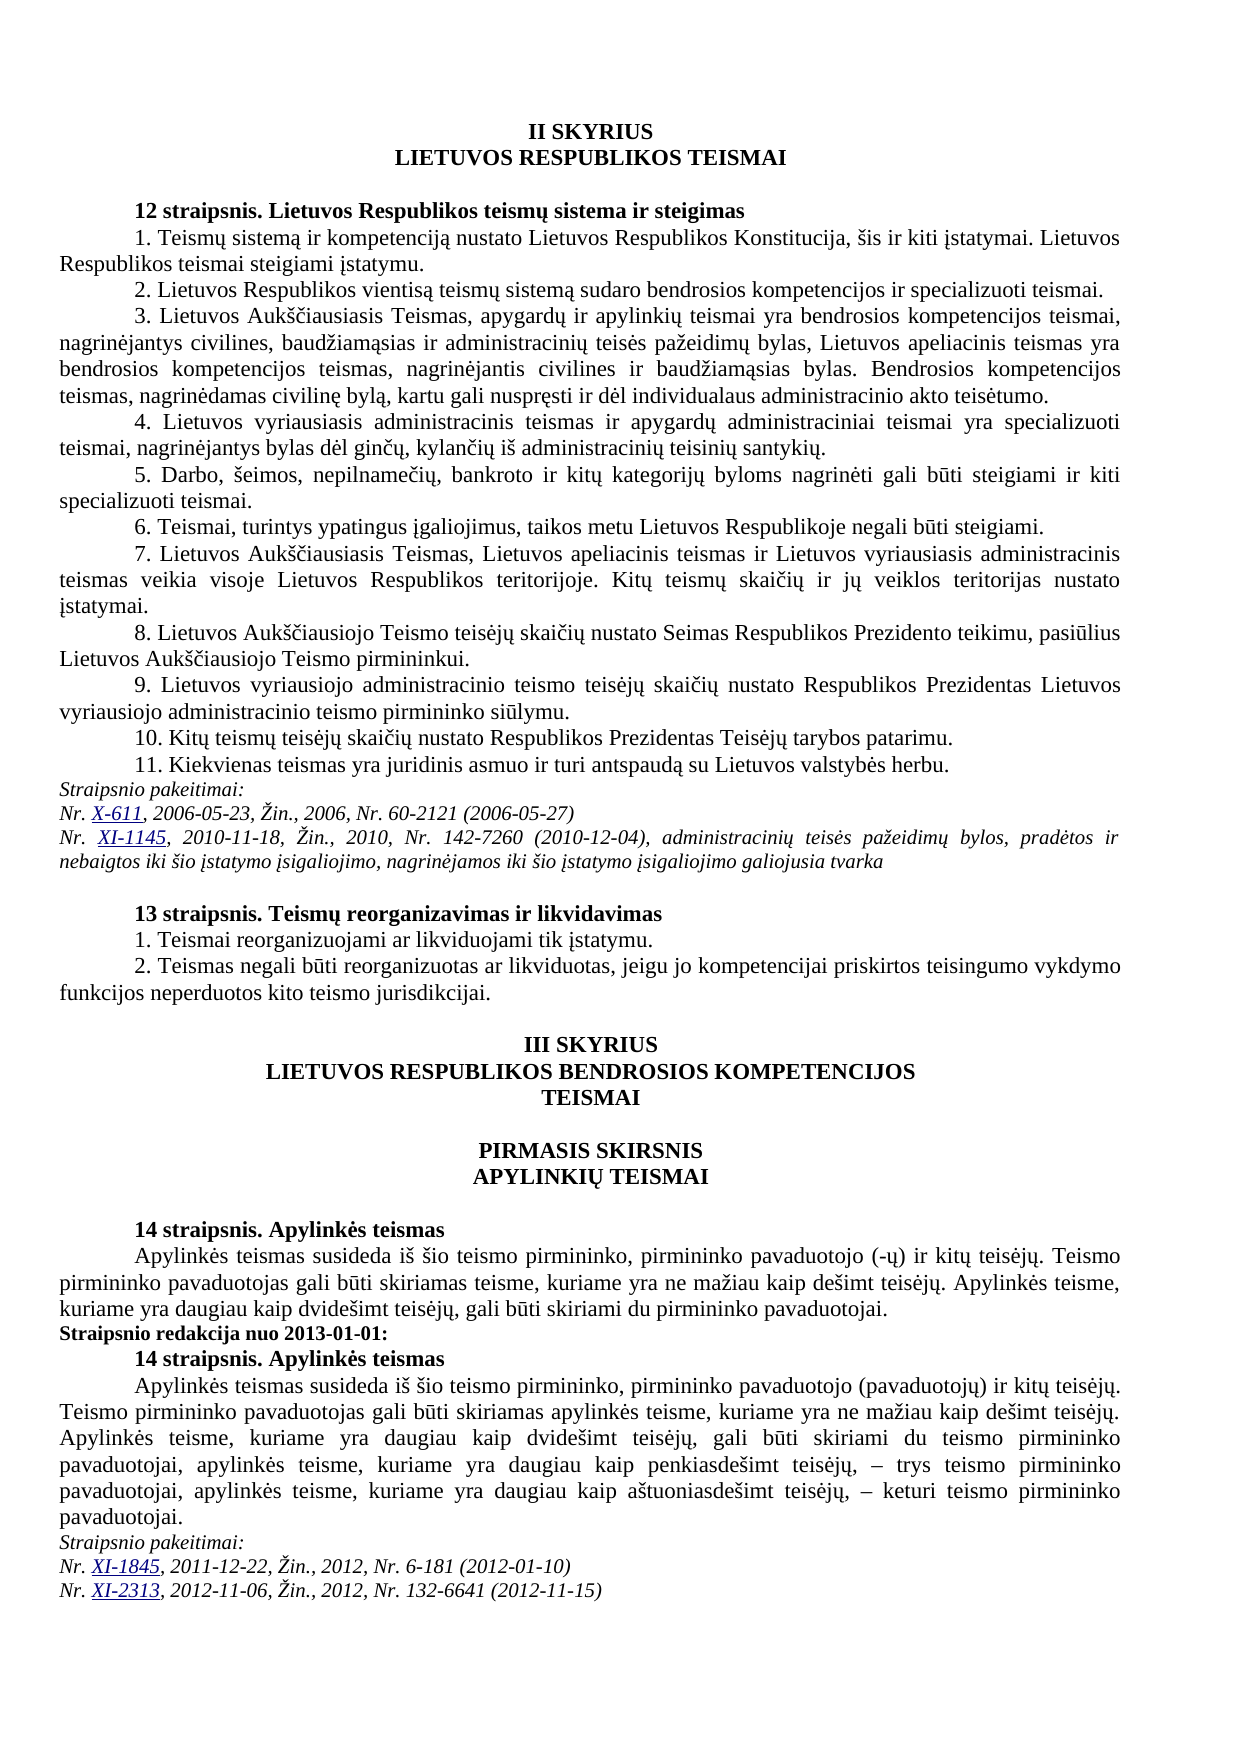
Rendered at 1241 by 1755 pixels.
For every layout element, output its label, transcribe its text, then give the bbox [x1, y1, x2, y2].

text LIETUVOS RESPUBLIKOS TEISMAI [59, 144, 1122, 171]
text Apylinkės teismas susideda iš šio teismo pirmininko, pirmininko pavaduotojo (pavaduotojų) ir kitų teisėjų. Teismo pirmininko pavaduotojas gali būti skiriamas apylinkės teisme, kuriame yra ne mažiau kaip dešimt teisėjų. Apylinkės teisme, kuriame yra daugiau kaip dvidešimt teisėjų, gali būti skiriami du teismo pirmininko pavaduotojai, apylinkės teisme, kuriame yra daugiau kaip penkiasdešimt teisėjų, – trys teismo pirmininko pavaduotojai, apylinkės teisme, kuriame yra daugiau kaip aštuoniasdešimt teisėjų, – keturi teismo pirmininko pavaduotojai. [59, 1372, 1122, 1530]
text 1. Teismų sistemą ir kompetenciją nustato Lietuvos Respublikos Konstitucija, šis ir kiti įstatymai. Lietuvos Respublikos teismai steigiami įstatymu. [59, 223, 1122, 276]
text 5. Darbo, šeimos, nepilnamečių, bankroto ir kitų kategorijų byloms nagrinėti gali būti steigiami ir kiti specializuoti teismai. [59, 461, 1122, 513]
subtitle II SKYRIUS [59, 118, 1122, 144]
text 11. Kiekvienas teismas yra juridinis asmuo ir turi antspaudą su Lietuvos valstybės herbu. [59, 751, 1122, 777]
text 6. Teismai, turintys ypatingus įgaliojimus, taikos metu Lietuvos Respublikoje negali būti steigiami. [59, 513, 1122, 540]
text Straipsnio pakeitimai: [59, 1530, 1122, 1554]
text PIRMASIS SKIRSNIS [59, 1137, 1122, 1163]
text APYLINKIŲ TEISMAI [59, 1163, 1122, 1189]
text 1. Teismai reorganizuojami ar likviduojami tik įstatymu. [59, 926, 1122, 952]
text Nr. XI-2313, 2012-11-06, Žin., 2012, Nr. 132-6641 (2012-11-15) [59, 1578, 1122, 1602]
text 4. Lietuvos vyriausiasis administracinis teismas ir apygardų administraciniai teismai yra specializuoti teismai, nagrinėjantys bylas dėl ginčų, kylančių iš administracinių teisinių santykių. [59, 408, 1122, 461]
text 2. Teismas negali būti reorganizuotas ar likviduotas, jeigu jo kompetencijai priskirtos teisingumo vykdymo funkcijos neperduotos kito teismo jurisdikcijai. [59, 952, 1122, 1005]
text Nr. XI-1145, 2010-11-18, Žin., 2010, Nr. 142-7260 (2010-12-04), administracinių teisės pažeidimų bylos, pradėtos ir nebaigtos iki šio įstatymo įsigaliojimo, nagrinėjamos iki šio įstatymo įsigaliojimo galiojusia tvarka [59, 825, 1122, 873]
text Apylinkės teismas susideda iš šio teismo pirmininko, pirmininko pavaduotojo (-ų) ir kitų teisėjų. Teismo pirmininko pavaduotojas gali būti skiriamas teisme, kuriame yra ne mažiau kaip dešimt teisėjų. Apylinkės teisme, kuriame yra daugiau kaip dvidešimt teisėjų, gali būti skiriami du pirmininko pavaduotojai. [59, 1242, 1122, 1321]
text Straipsnio redakcija nuo 2013-01-01: [59, 1321, 1122, 1345]
subtitle TEISMAI [59, 1084, 1122, 1110]
text Nr. XI-1845, 2011-12-22, Žin., 2012, Nr. 6-181 (2012-01-10) [59, 1554, 1122, 1578]
text 13 straipsnis. Teismų reorganizavimas ir likvidavimas [59, 899, 1122, 926]
text 14 straipsnis. Apylinkės teismas [59, 1216, 1122, 1242]
text 10. Kitų teismų teisėjų skaičių nustato Respublikos Prezidentas Teisėjų tarybos patarimu. [59, 724, 1122, 751]
text 9. Lietuvos vyriausiojo administracinio teismo teisėjų skaičių nustato Respublikos Prezidentas Lietuvos vyriausiojo administracinio teismo pirmininko siūlymu. [59, 672, 1122, 724]
text 2. Lietuvos Respublikos vientisą teismų sistemą sudaro bendrosios kompetencijos ir specializuoti teismai. [59, 276, 1122, 303]
text LIETUVOS RESPUBLIKOS BENDROSIOS KOMPETENCIJOS [59, 1058, 1122, 1084]
subtitle III SKYRIUS [59, 1031, 1122, 1058]
text Nr. X-611, 2006-05-23, Žin., 2006, Nr. 60-2121 (2006-05-27) [59, 801, 1122, 825]
text Straipsnio pakeitimai: [59, 777, 1122, 801]
text 8. Lietuvos Aukščiausiojo Teismo teisėjų skaičių nustato Seimas Respublikos Prezidento teikimu, pasiūlius Lietuvos Aukščiausiojo Teismo pirmininkui. [59, 619, 1122, 672]
text 3. Lietuvos Aukščiausiasis Teismas, apygardų ir apylinkių teismai yra bendrosios kompetencijos teismai, nagrinėjantys civilines, baudžiamąsias ir administracinių teisės pažeidimų bylas, Lietuvos apeliacinis teismas yra bendrosios kompetencijos teismas, nagrinėjantis civilines ir baudžiamąsias bylas. Bendrosios kompetencijos teismas, nagrinėdamas civilinę bylą, kartu gali nuspręsti ir dėl individualaus administracinio akto teisėtumo. [59, 303, 1122, 408]
text 14 straipsnis. Apylinkės teismas [59, 1345, 1122, 1372]
text 7. Lietuvos Aukščiausiasis Teismas, Lietuvos apeliacinis teismas ir Lietuvos vyriausiasis administracinis teismas veikia visoje Lietuvos Respublikos teritorijoje. Kitų teismų skaičių ir jų veiklos teritorijas nustato įstatymai. [59, 540, 1122, 619]
text 12 straipsnis. Lietuvos Respublikos teismų sistema ir steigimas [59, 197, 1122, 223]
